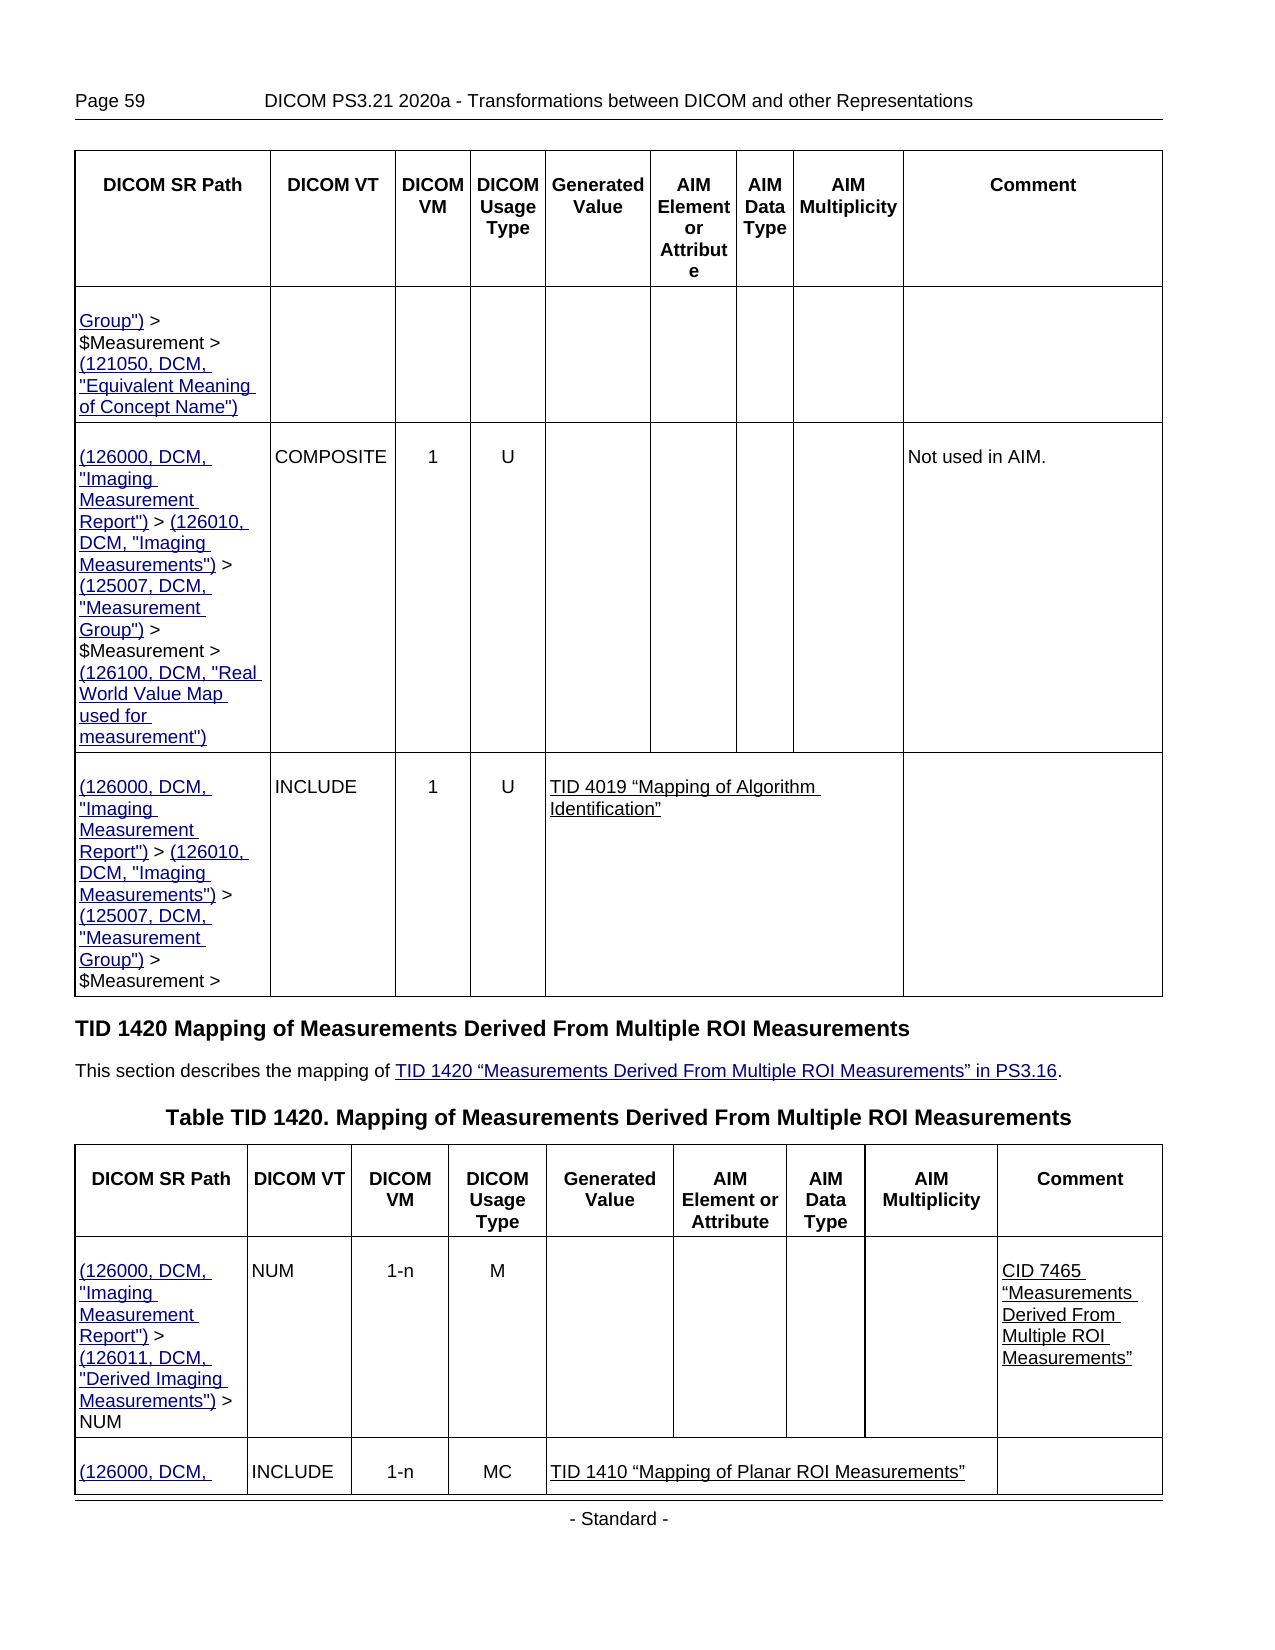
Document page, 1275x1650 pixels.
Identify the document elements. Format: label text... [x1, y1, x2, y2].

table_header DICOM VT [248, 1145, 351, 1236]
table_cell M [449, 1237, 546, 1437]
table_cell 1-n [352, 1438, 448, 1494]
table_header AIM Multiplicity [866, 1145, 997, 1236]
table_cell [904, 753, 1162, 996]
table_cell TID 1410 “Mapping of Planar ROI Measurements” [547, 1438, 997, 1494]
table_header Comment [998, 1145, 1162, 1236]
table_header AIM Data Type [737, 151, 793, 286]
text This section describes the mapping of TID 1420 “Measurements Derived From Multiple ROI Measurements” in PS3.16. [75, 1060, 1162, 1082]
table_cell INCLUDE [248, 1438, 351, 1494]
table_cell NUM [248, 1237, 351, 1437]
table_header DICOM SR Path [76, 151, 270, 286]
table_cell Not used in AIM. [904, 423, 1162, 752]
table_header AIM Element or Attribute [651, 151, 736, 286]
table_header Generated Value [546, 151, 650, 286]
table_cell [794, 287, 903, 422]
table_header AIM Data Type [787, 1145, 864, 1236]
table_header DICOM VT [271, 151, 395, 286]
text Table TID 1420. Mapping of Measurements Derived From Multiple ROI Measurements [75, 1104, 1162, 1130]
table_header AIM Element or Attribute [674, 1145, 786, 1236]
table_cell [787, 1237, 864, 1437]
table_header DICOM Usage Type [471, 151, 545, 286]
table_cell U [471, 423, 545, 752]
table_cell [866, 1237, 997, 1437]
table_cell INCLUDE [271, 753, 395, 996]
table_cell 1-n [352, 1237, 448, 1437]
table_cell [471, 287, 545, 422]
table_cell (126000, DCM, "Imaging Measurement Report") > (126011, DCM, "Derived Imaging Measurements") > NUM [76, 1237, 247, 1437]
table_cell [904, 287, 1162, 422]
table_cell [547, 1237, 673, 1437]
table_header Comment [904, 151, 1162, 286]
table_cell [998, 1438, 1162, 1494]
table_header Generated Value [547, 1145, 673, 1236]
table_cell [651, 423, 736, 752]
table_cell COMPOSITE [271, 423, 395, 752]
table_cell 1 [396, 753, 470, 996]
table_cell (126000, DCM, "Imaging Measurement Report") > (126010, DCM, "Imaging Measurements") > (125007, DCM, "Measurement Group") > $Measurement > [76, 753, 270, 996]
table_header DICOM VM [396, 151, 470, 286]
table_header DICOM VM [352, 1145, 448, 1236]
table_cell 1 [396, 423, 470, 752]
table_cell (126000, DCM, "Imaging Measurement Report") > (126010, DCM, "Imaging Measurements") > (125007, DCM, "Measurement Group") > $Measurement > (126100, DCM, "Real World Value Map used for measurement") [76, 423, 270, 752]
table_cell [546, 287, 650, 422]
table_cell [396, 287, 470, 422]
table_cell [271, 287, 395, 422]
table_cell [737, 423, 793, 752]
table_cell [674, 1237, 786, 1437]
table_cell CID 7465 “Measurements Derived From Multiple ROI Measurements” [998, 1237, 1162, 1437]
table_header DICOM Usage Type [449, 1145, 546, 1236]
table_cell MC [449, 1438, 546, 1494]
table_cell Group") > $Measurement > (121050, DCM, "Equivalent Meaning of Concept Name") [76, 287, 270, 422]
table_cell [794, 423, 903, 752]
table_cell U [471, 753, 545, 996]
table_header AIM Multiplicity [794, 151, 903, 286]
table_cell [546, 423, 650, 752]
table_cell (126000, DCM, [76, 1438, 247, 1494]
table_cell [651, 287, 736, 422]
text TID 1420 Mapping of Measurements Derived From Multiple ROI Measurements [75, 1015, 1162, 1041]
table_cell TID 4019 “Mapping of Algorithm Identification” [546, 753, 903, 996]
table_cell [737, 287, 793, 422]
table_header DICOM SR Path [76, 1145, 247, 1236]
